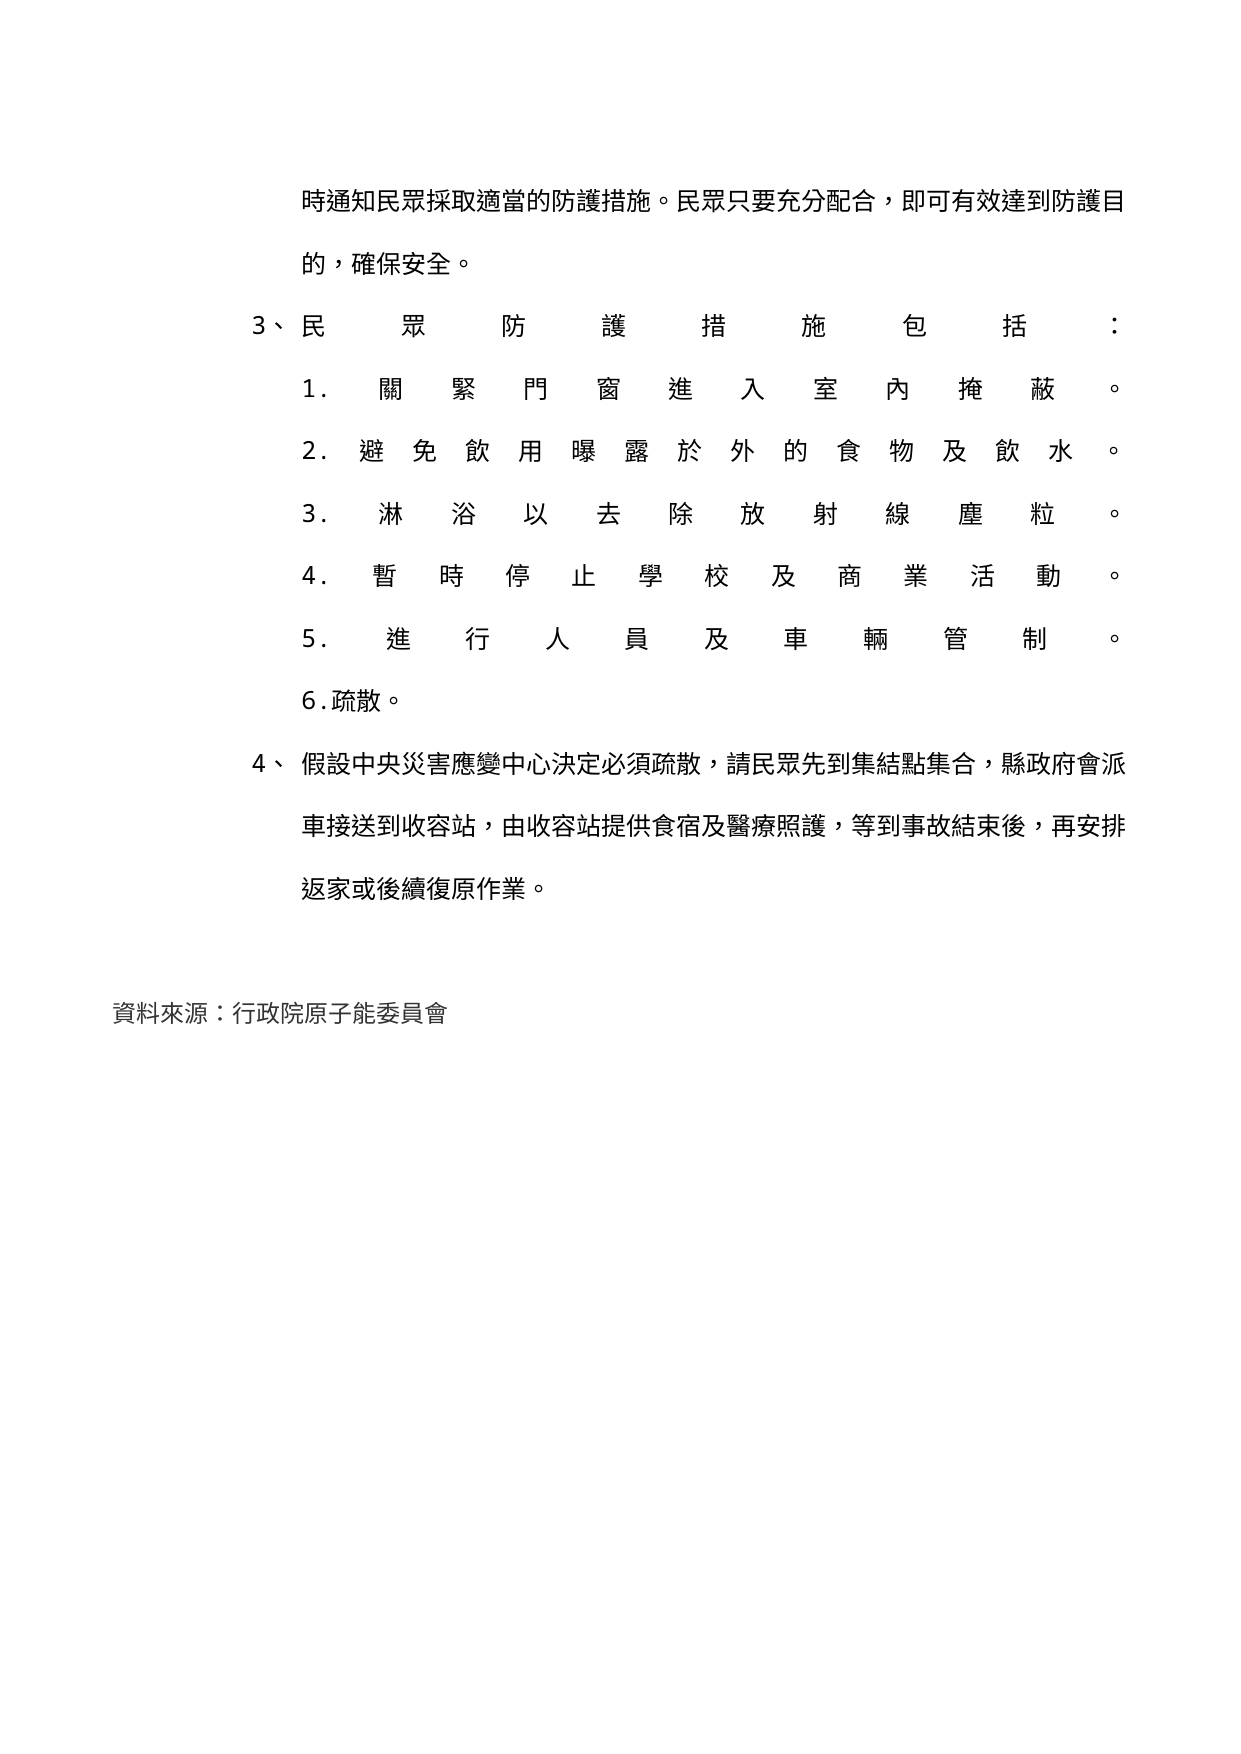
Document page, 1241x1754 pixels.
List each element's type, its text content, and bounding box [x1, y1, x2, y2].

list 民眾防護措施包括： 1.關緊門窗進入室內掩蔽。 2.避免飲用曝露於外的食物及飲水。 3.淋浴以去除放射線塵粒。 4.暫時停止學校及商業活動。 5.進行人員及車輛管制。 6.疏散。 [251, 283, 1128, 721]
list 核子事故警報聲響為響一秒停一秒，每段時間180秒，解除警報為180秒長音。此外，核子事故時中央及地方災害應變中心也將利用各種方法(電視、收音機、車輛巡迴廣播、空中警察直昇機廣播、漁業電台廣播等方式)，適時通知民眾採取適當的防護措施。民眾只要充分配合，即可有效達到防護目的，確保安全。 [251, 158, 1128, 283]
list 假設中央災害應變中心決定必須疏散，請民眾先到集結點集合，縣政府會派車接送到收容站，由收容站提供食宿及醫療照護，等到事故結束後，再安排返家或後續復原作業。 [251, 721, 1128, 908]
text 資料來源：行政院原子能委員會 [112, 971, 1128, 1033]
